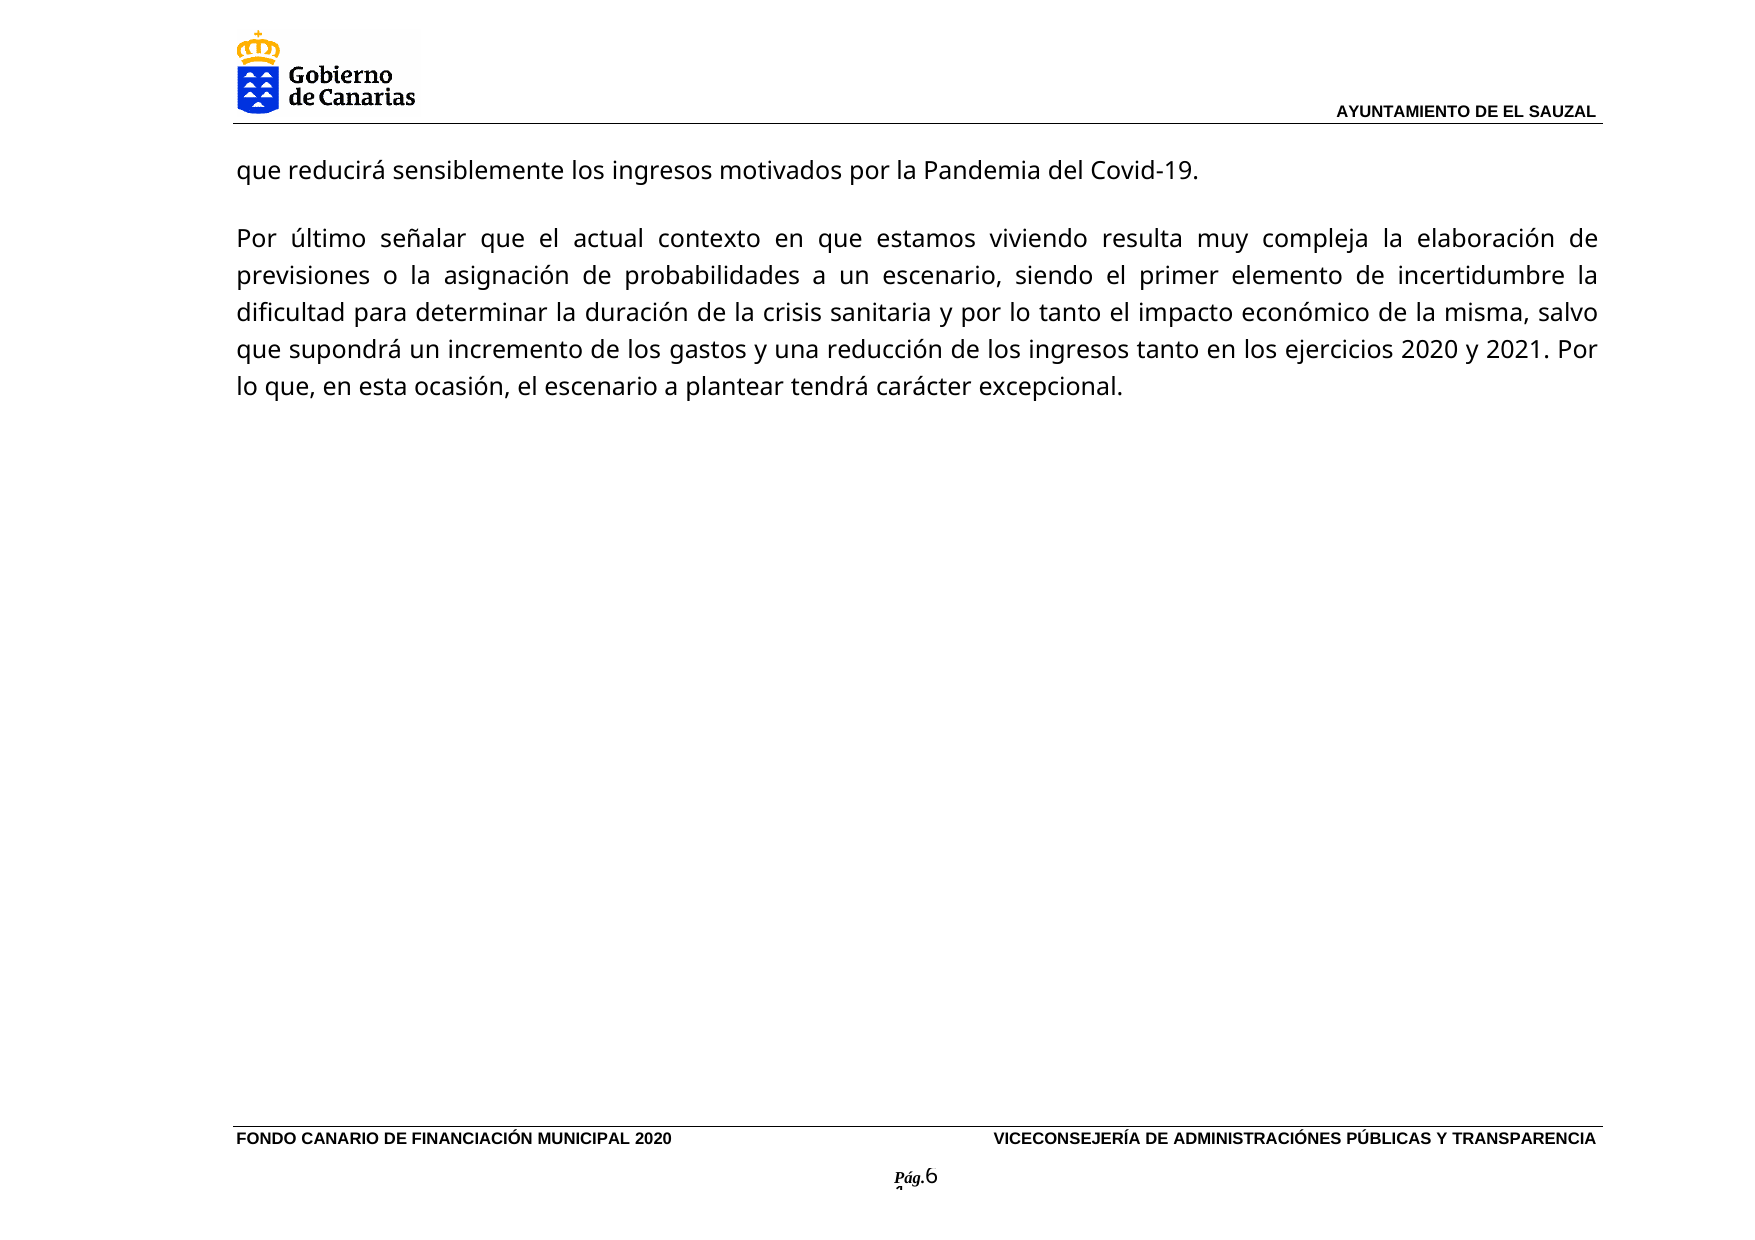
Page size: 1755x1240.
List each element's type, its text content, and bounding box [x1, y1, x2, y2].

text que reducirá sensiblemente los ingresos motivados por la Pandemia del Covid-19. [236, 152, 1600, 186]
text Por último señalar que el actual contexto en que estamos viviendo resulta muy compleja la elaboración de previsiones o la asignación de probabilidades a un escenario, siendo el primer elemento de incertidumbre la dificultad para determinar la duración de la crisis sanitaria y por lo tanto el impacto económico de la misma, salvo que supondrá un incremento de los gastos y una reducción de los ingresos tanto en los ejercicios 2020 y 2021. Por lo que, en esta ocasión, el escenario a plantear tendrá carácter excepcional. [236, 221, 1600, 402]
